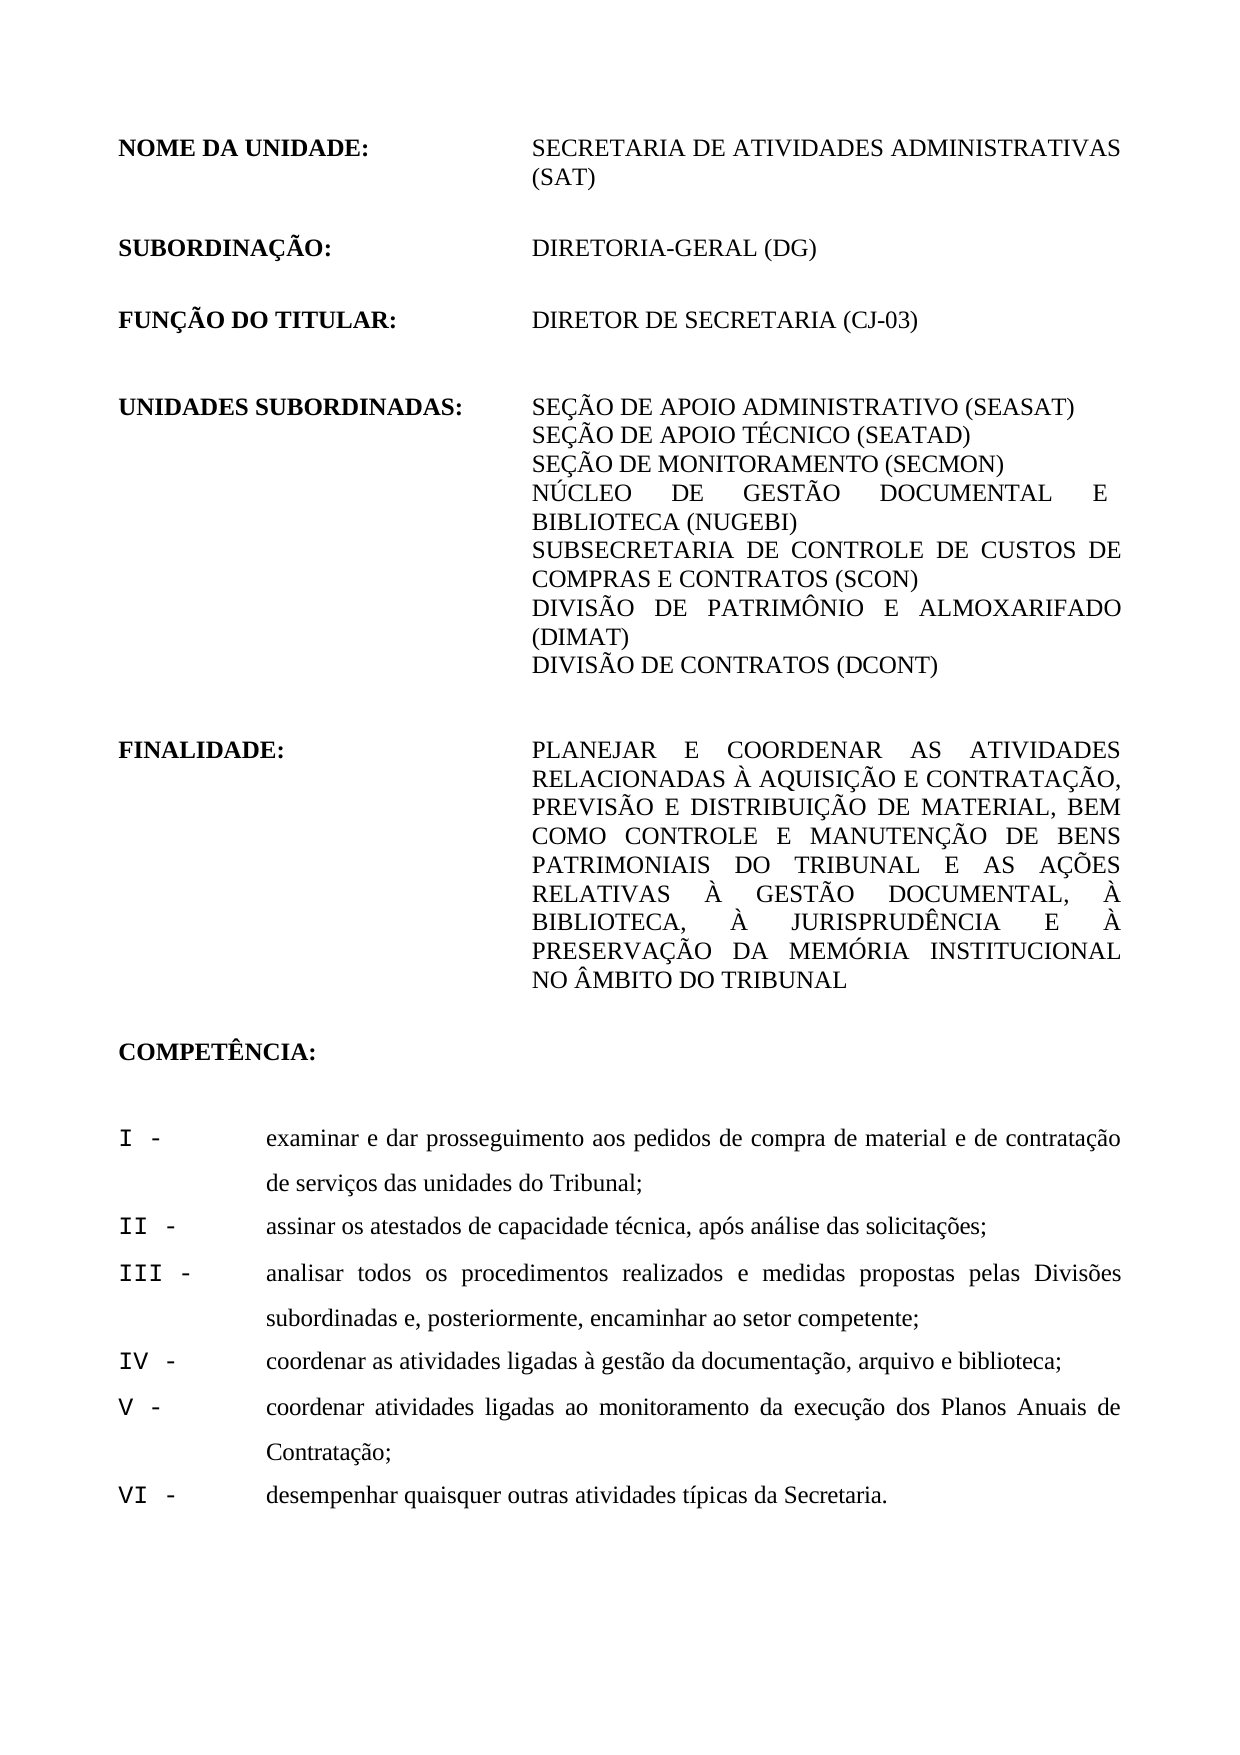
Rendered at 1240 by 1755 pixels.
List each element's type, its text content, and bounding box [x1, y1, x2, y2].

text FINALIDADE: PLANEJAR E COORDENAR AS ATIVIDADES RELACIONADAS À AQUISIÇÃO E CONTRATAÇÃO, PREVISÃO E DISTRIBUIÇÃO DE MATERIAL, BEM COMO CONTROLE E MANUTENÇÃO DE BENS PATRIMONIAIS DO TRIBUNAL E AS AÇÕES RELATIVAS À GESTÃO DOCUMENTAL, À BIBLIOTECA, À JURISPRUDÊNCIA E À PRESERVAÇÃO DA MEMÓRIA INSTITUCIONAL NO ÂMBITO DO TRIBUNAL [118, 735, 1121, 994]
text FUNÇÃO DO TITULAR: DIRETOR DE SECRETARIA (CJ-03) [118, 305, 1121, 334]
text NÚCLEO DE GESTÃO DOCUMENTAL E BIBLIOTECA (NUGEBI) [532, 478, 1107, 536]
text UNIDADES SUBORDINADAS: SEÇÃO DE APOIO ADMINISTRATIVO (SEASAT) [118, 392, 1121, 420]
list assinar os atestados de capacidade técnica, após análise das solicitações; [118, 1211, 1121, 1242]
text SUBSECRETARIA DE CONTROLE DE CUSTOS DE COMPRAS E CONTRATOS (SCON) [532, 536, 1121, 593]
text SEÇÃO DE MONITORAMENTO (SECMON) [532, 449, 1121, 478]
list desempenhar quaisquer outras atividades típicas da Secretaria. [118, 1481, 1121, 1511]
list analisar todos os procedimentos realizados e medidas propostas pelas Divisões subordinadas e, posteriormente, encaminhar ao setor competente; [118, 1258, 1121, 1332]
text SUBORDINAÇÃO: DIRETORIA-GERAL (DG) [118, 233, 1121, 262]
text SEÇÃO DE APOIO TÉCNICO (SEATAD) [532, 421, 1121, 449]
list examinar e dar prosseguimento aos pedidos de compra de material e de contratação de serviços das unidades do Tribunal; [118, 1123, 1121, 1197]
text COMPETÊNCIA: [118, 1037, 1121, 1066]
list coordenar as atividades ligadas à gestão da documentação, arquivo e biblioteca; [118, 1346, 1121, 1377]
text DIVISÃO DE PATRIMÔNIO E ALMOXARIFADO (DIMAT) [532, 593, 1121, 651]
text DIVISÃO DE CONTRATOS (DCONT) [532, 651, 1121, 679]
list coordenar atividades ligadas ao monitoramento da execução dos Planos Anuais de Contratação; [118, 1392, 1121, 1466]
text NOME DA UNIDADE: SECRETARIA DE ATIVIDADES ADMINISTRATIVAS (SAT) [118, 133, 1121, 190]
